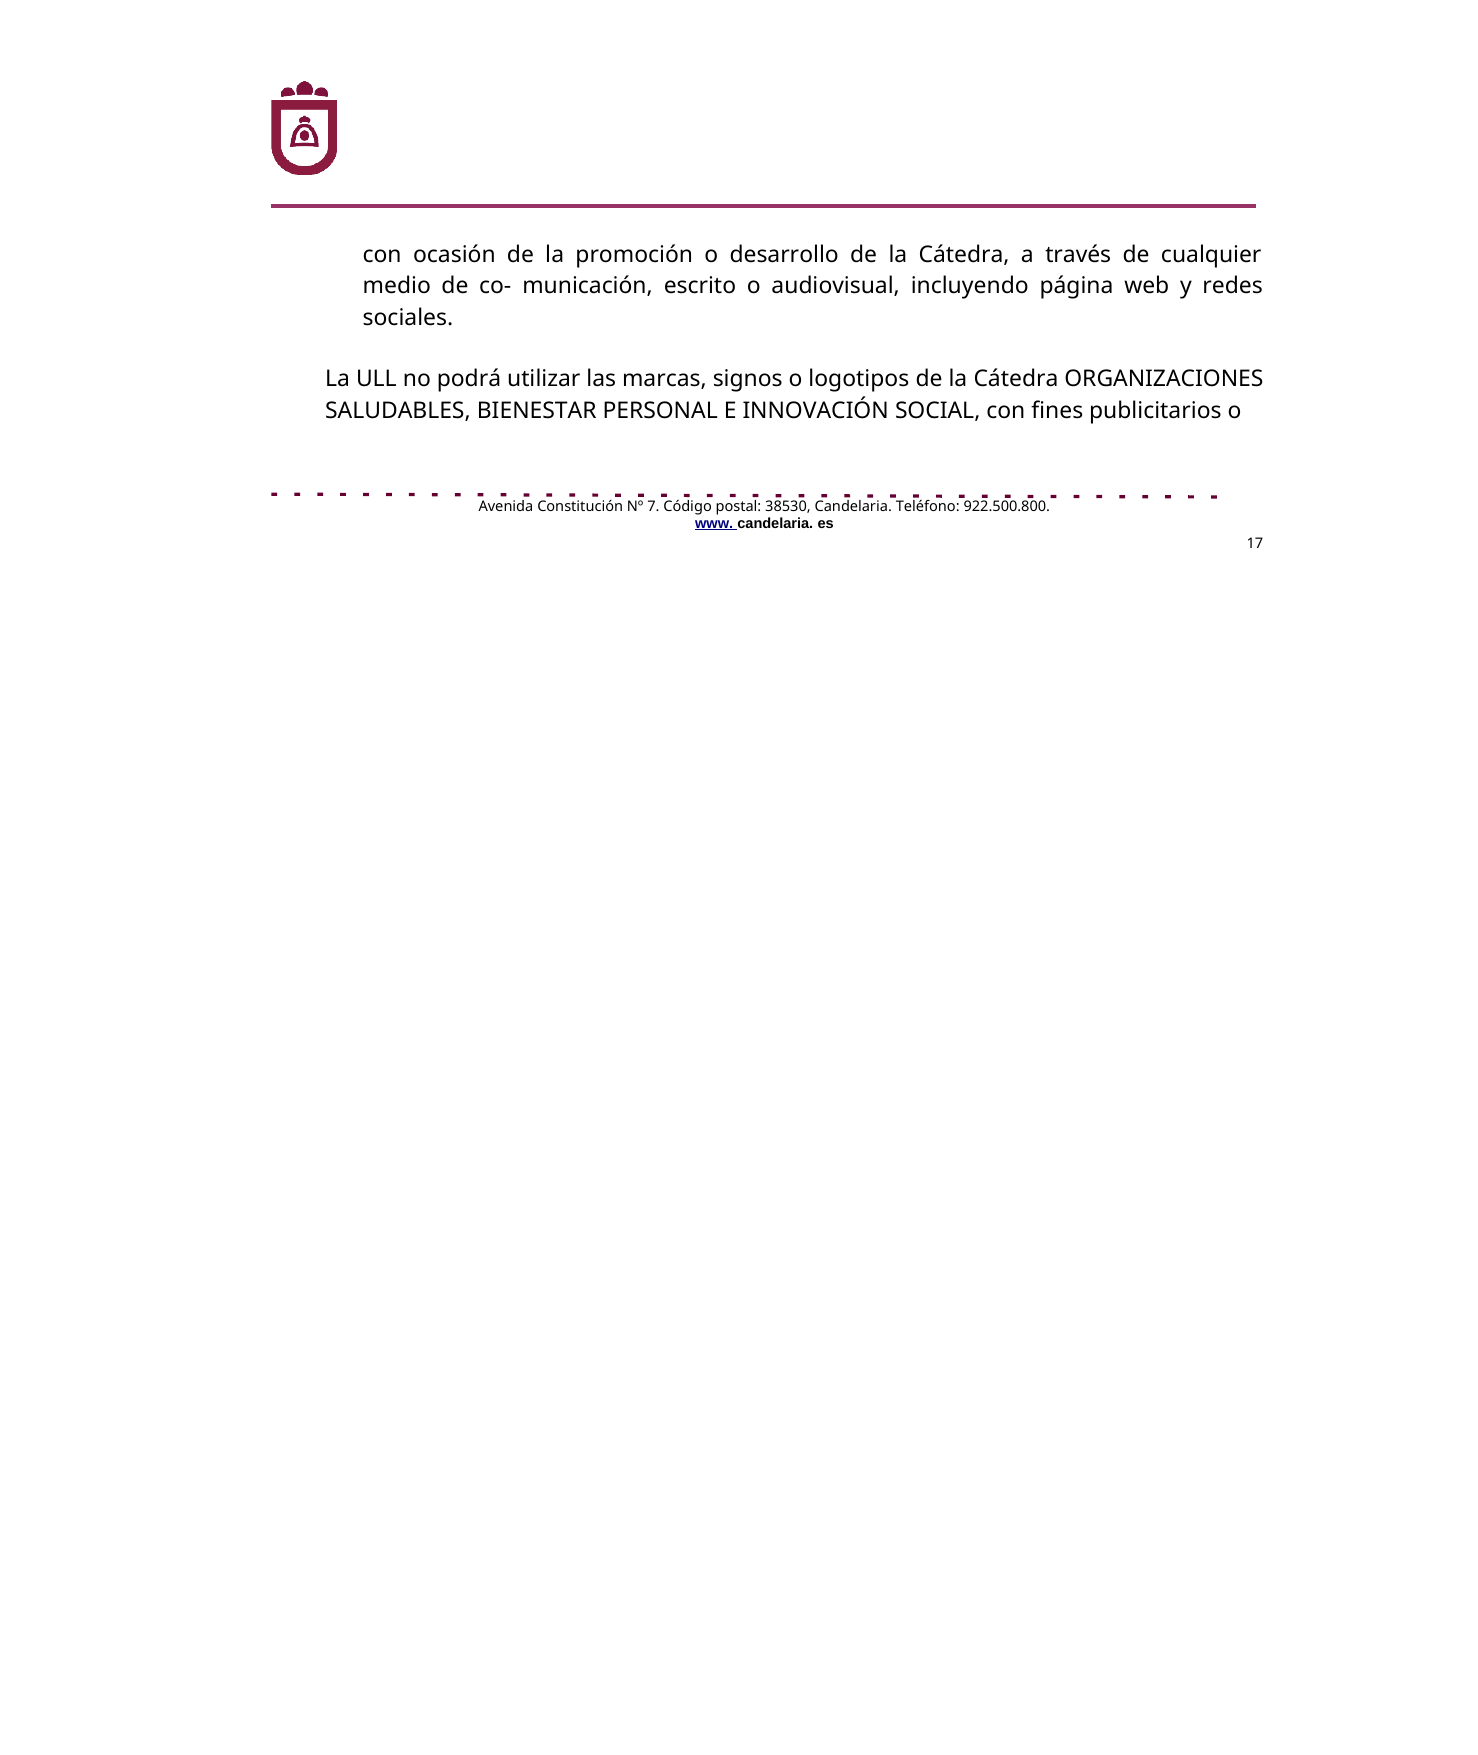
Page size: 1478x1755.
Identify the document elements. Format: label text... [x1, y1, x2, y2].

text Avenida Constitución Nº 7. Código postal: 38530, Candelaria. Teléfono: 922.500.800. [147, 491, 1382, 515]
text La ULL no podrá utilizar las marcas, signos o logotipos de la Cátedra ORGANIZACIONES SALUDABLES, BIENESTAR PERSONAL E INNOVACIÓN SOCIAL, con fines publicitarios o [325, 362, 1263, 425]
text www. candelaria. es [147, 515, 1382, 532]
text 17 [37, 532, 1263, 552]
list con ocasión de la promoción o desarrollo de la Cátedra, a través de cualquier medio de co- municación, escrito o audiovisual, incluyendo página web y redes sociales. [325, 238, 1263, 332]
